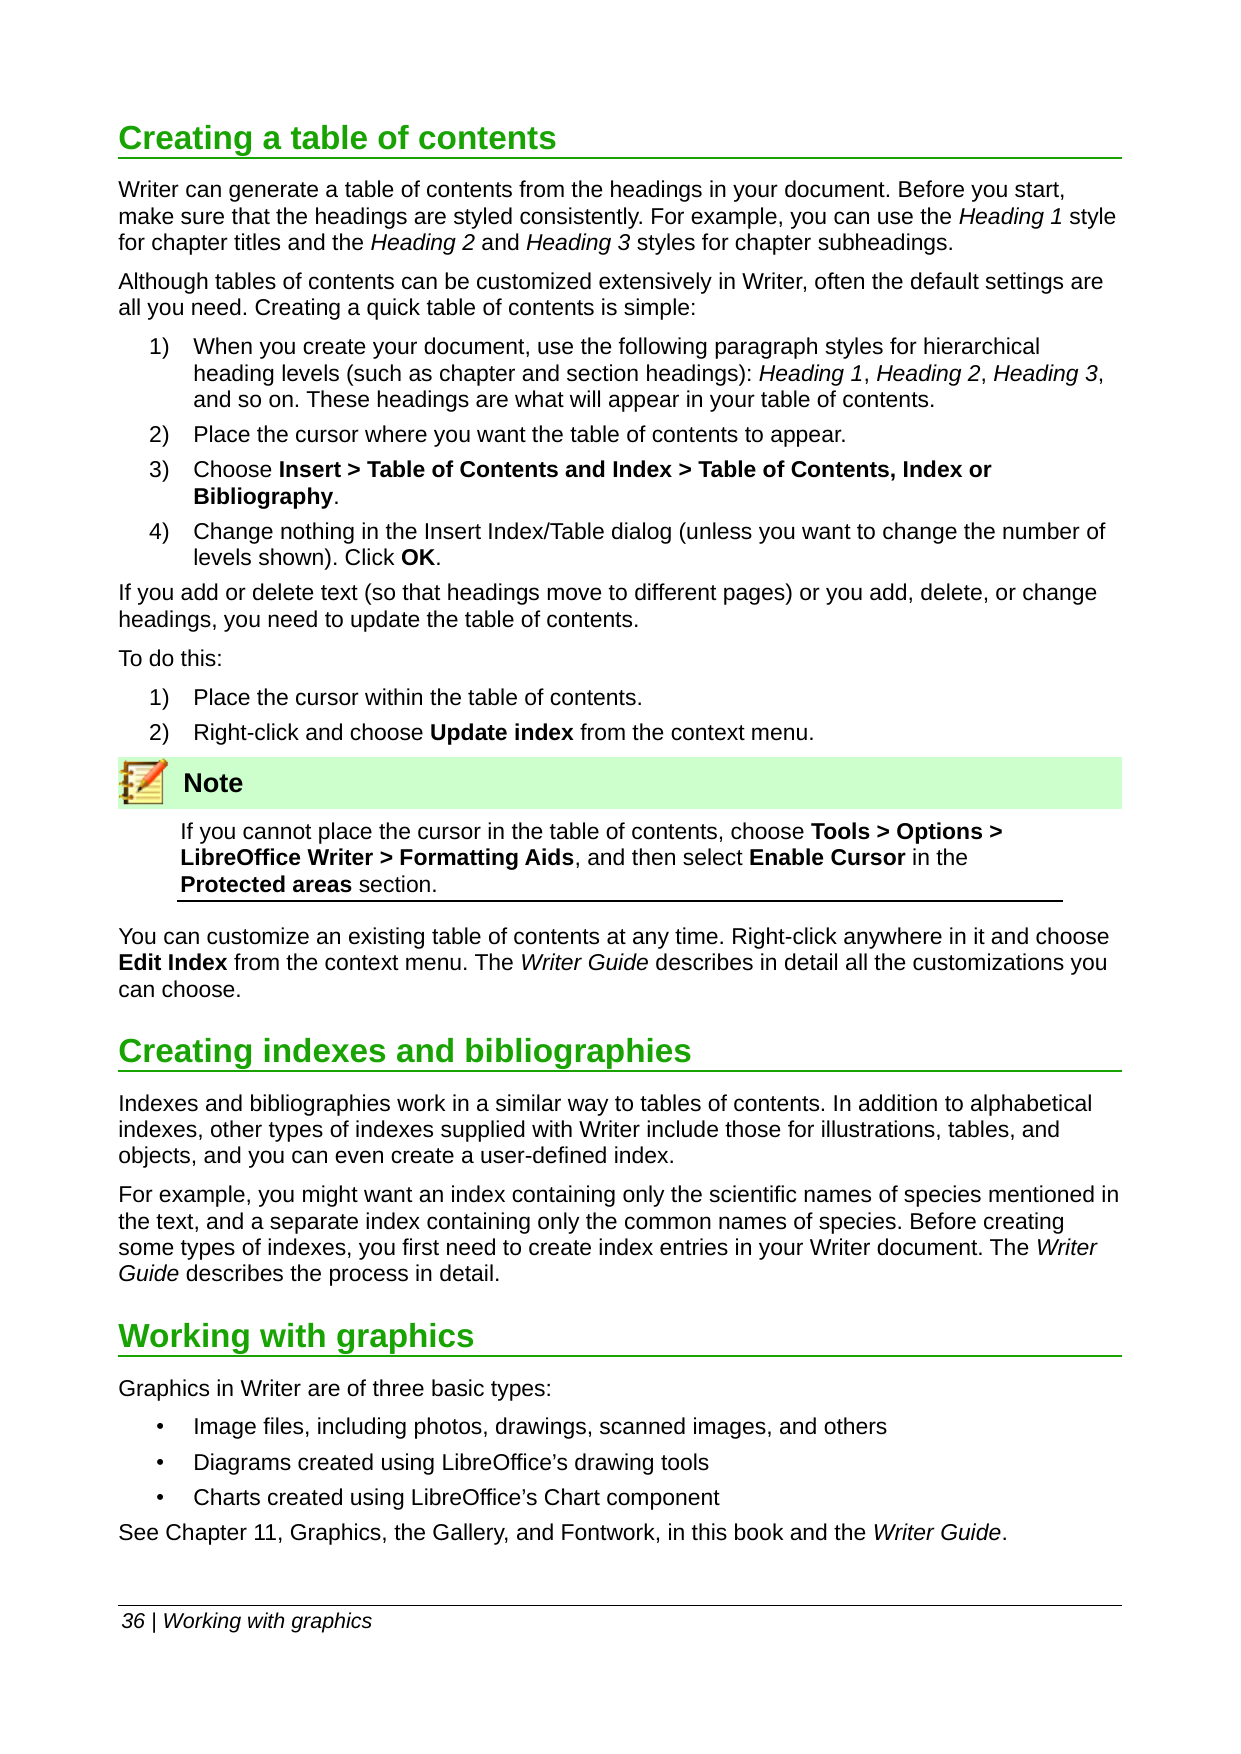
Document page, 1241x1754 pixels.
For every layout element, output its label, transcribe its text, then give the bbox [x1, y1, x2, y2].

list Image files, including photos, drawings, scanned images, and others [156, 1413, 1122, 1440]
text To do this: [118, 644, 1122, 671]
text See Chapter 11, Graphics, the Gallery, and Fontwork, in this book and the Writer Guide. [118, 1519, 1122, 1545]
list Change nothing in the Insert Index/Table dialog (unless you want to change the number of levels shown). Click OK. [169, 518, 1122, 571]
list Right-click and choose Update index from the context menu. [169, 719, 1122, 745]
text If you cannot place the cursor in the table of contents, choose Tools > Options > LibreOffice Writer > Formatting Aids, and then select Enable Cursor in the Protected areas section. [177, 815, 1063, 900]
text Indexes and bibliographies work in a similar way to tables of contents. In addition to alphabetical indexes, other types of indexes supplied with Writer include those for illustrations, tables, and objects, and you can even create a user-defined index. [118, 1090, 1122, 1169]
text If you add or delete text (so that headings move to different pages) or you add, delete, or change headings, you need to update the table of contents. [118, 579, 1122, 632]
text Graphics in Writer are of three basic types: [118, 1374, 1122, 1401]
subtitle Note [118, 757, 1122, 809]
text You can customize an existing table of contents at any time. Right-click anywhere in it and choose Edit Index from the context menu. The Writer Guide describes in detail all the customizations you can choose. [118, 923, 1122, 1002]
list Charts created using LibreOffice’s Chart component [156, 1484, 1122, 1510]
subtitle Creating a table of contents [118, 118, 1122, 157]
list Place the cursor within the table of contents. [169, 683, 1122, 710]
picture [119, 757, 170, 808]
list Place the cursor where you want the table of contents to appear. [169, 421, 1122, 447]
subtitle Creating indexes and bibliographies [118, 1032, 1122, 1070]
text Writer can generate a table of contents from the headings in your document. Before you start, make sure that the headings are styled consistently. For example, you can use the Heading 1 style for chapter titles and the Heading 2 and Heading 3 styles for chapter subheadings. [118, 176, 1122, 255]
list Choose Insert > Table of Contents and Index > Table of Contents, Index or Bibliography. [169, 456, 1122, 509]
text For example, you might want an index containing only the scientific names of species mentioned in the text, and a separate index containing only the common names of species. Before creating some types of indexes, you first need to create index entries in your Writer document. The Writer Guide describes the process in detail. [118, 1181, 1122, 1287]
text Although tables of contents can be customized extensively in Writer, often the default settings are all you need. Creating a quick table of contents is simple: [118, 268, 1122, 321]
list Diagrams created using LibreOffice’s drawing tools [156, 1448, 1122, 1475]
subtitle Working with graphics [118, 1316, 1122, 1355]
list When you create your document, use the following paragraph styles for hierarchical heading levels (such as chapter and section headings): Heading 1, Heading 2, Heading 3, and so on. These headings are what will appear in your table of contents. [169, 333, 1122, 412]
